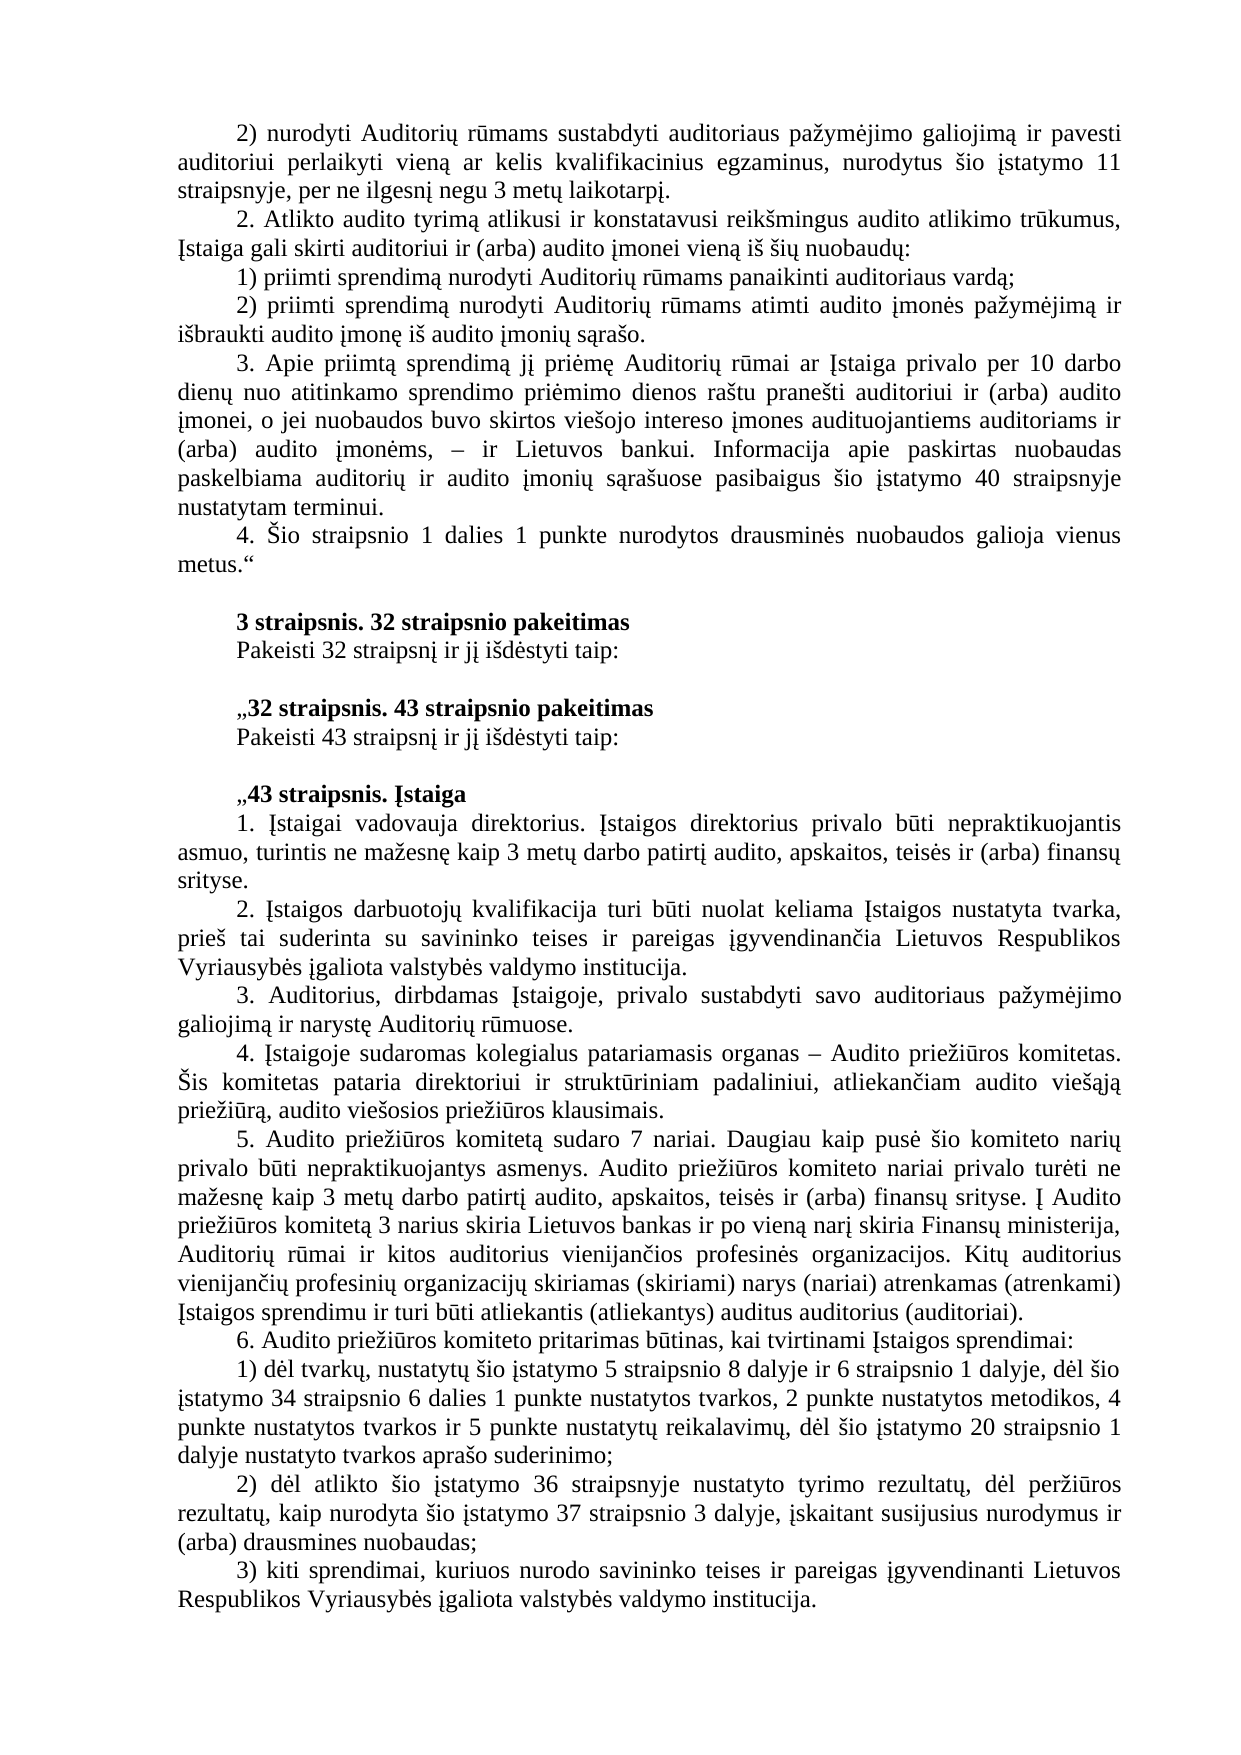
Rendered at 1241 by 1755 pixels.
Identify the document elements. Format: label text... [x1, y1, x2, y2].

text 3) kiti sprendimai, kuriuos nurodo savininko teises ir pareigas įgyvendinanti Lietuvos Respublikos Vyriausybės įgaliota valstybės valdymo institucija. [177, 1556, 1122, 1613]
text 3. Apie priimtą sprendimą jį priėmę Auditorių rūmai ar Įstaiga privalo per 10 darbo dienų nuo atitinkamo sprendimo priėmimo dienos raštu pranešti auditoriui ir (arba) audito įmonei, o jei nuobaudos buvo skirtos viešojo intereso įmones audituojantiems auditoriams ir (arba) audito įmonėms, – ir Lietuvos bankui. Informacija apie paskirtas nuobaudas paskelbiama auditorių ir audito įmonių sąrašuose pasibaigus šio įstatymo 40 straipsnyje nustatytam terminui. [177, 348, 1122, 521]
text 2. Įstaigos darbuotojų kvalifikacija turi būti nuolat keliama Įstaigos nustatyta tvarka, prieš tai suderinta su savininko teises ir pareigas įgyvendinančia Lietuvos Respublikos Vyriausybės įgaliota valstybės valdymo institucija. [177, 894, 1122, 981]
text 3 straipsnis. 32 straipsnio pakeitimas [236, 607, 1122, 636]
text 4. Įstaigoje sudaromas kolegialus patariamasis organas – Audito priežiūros komitetas. Šis komitetas pataria direktoriui ir struktūriniam padaliniui, atliekančiam audito viešąją priežiūrą, audito viešosios priežiūros klausimais. [177, 1038, 1122, 1124]
text 1) priimti sprendimą nurodyti Auditorių rūmams panaikinti auditoriaus vardą; [177, 262, 1122, 291]
text 2) dėl atlikto šio įstatymo 36 straipsnyje nustatyto tyrimo rezultatų, dėl peržiūros rezultatų, kaip nurodyta šio įstatymo 37 straipsnio 3 dalyje, įskaitant susijusius nurodymus ir (arba) drausmines nuobaudas; [177, 1469, 1122, 1556]
text 2) priimti sprendimą nurodyti Auditorių rūmams atimti audito įmonės pažymėjimą ir išbraukti audito įmonę iš audito įmonių sąrašo. [177, 291, 1122, 348]
text 2. Atlikto audito tyrimą atlikusi ir konstatavusi reikšmingus audito atlikimo trūkumus, Įstaiga gali skirti auditoriui ir (arba) audito įmonei vieną iš šių nuobaudų: [177, 204, 1122, 262]
text Pakeisti 43 straipsnį ir jį išdėstyti taip: [177, 722, 1122, 751]
text 6. Audito priežiūros komiteto pritarimas būtinas, kai tvirtinami Įstaigos sprendimai: [177, 1326, 1122, 1354]
text 2) nurodyti Auditorių rūmams sustabdyti auditoriaus pažymėjimo galiojimą ir pavesti auditoriui perlaikyti vieną ar kelis kvalifikacinius egzaminus, nurodytus šio įstatymo 11 straipsnyje, per ne ilgesnį negu 3 metų laikotarpį. [177, 118, 1122, 204]
text 1. Įstaigai vadovauja direktorius. Įstaigos direktorius privalo būti nepraktikuojantis asmuo, turintis ne mažesnę kaip 3 metų darbo patirtį audito, apskaitos, teisės ir (arba) finansų srityse. [177, 808, 1122, 894]
text „32 straipsnis. 43 straipsnio pakeitimas [236, 693, 1122, 722]
text 3. Auditorius, dirbdamas Įstaigoje, privalo sustabdyti savo auditoriaus pažymėjimo galiojimą ir narystę Auditorių rūmuose. [177, 981, 1122, 1038]
text 1) dėl tvarkų, nustatytų šio įstatymo 5 straipsnio 8 dalyje ir 6 straipsnio 1 dalyje, dėl šio įstatymo 34 straipsnio 6 dalies 1 punkte nustatytos tvarkos, 2 punkte nustatytos metodikos, 4 punkte nustatytos tvarkos ir 5 punkte nustatytų reikalavimų, dėl šio įstatymo 20 straipsnio 1 dalyje nustatyto tvarkos aprašo suderinimo; [177, 1354, 1122, 1469]
text „43 straipsnis. Įstaiga [236, 779, 1122, 808]
text 4. Šio straipsnio 1 dalies 1 punkte nurodytos drausminės nuobaudos galioja vienus metus.“ [177, 521, 1122, 578]
text Pakeisti 32 straipsnį ir jį išdėstyti taip: [177, 636, 1122, 664]
text 5. Audito priežiūros komitetą sudaro 7 nariai. Daugiau kaip pusė šio komiteto narių privalo būti nepraktikuojantys asmenys. Audito priežiūros komiteto nariai privalo turėti ne mažesnę kaip 3 metų darbo patirtį audito, apskaitos, teisės ir (arba) finansų srityse. Į Audito priežiūros komitetą 3 narius skiria Lietuvos bankas ir po vieną narį skiria Finansų ministerija, Auditorių rūmai ir kitos auditorius vienijančios profesinės organizacijos. Kitų auditorius vienijančių profesinių organizacijų skiriamas (skiriami) narys (nariai) atrenkamas (atrenkami) Įstaigos sprendimu ir turi būti atliekantis (atliekantys) auditus auditorius (auditoriai). [177, 1124, 1122, 1326]
